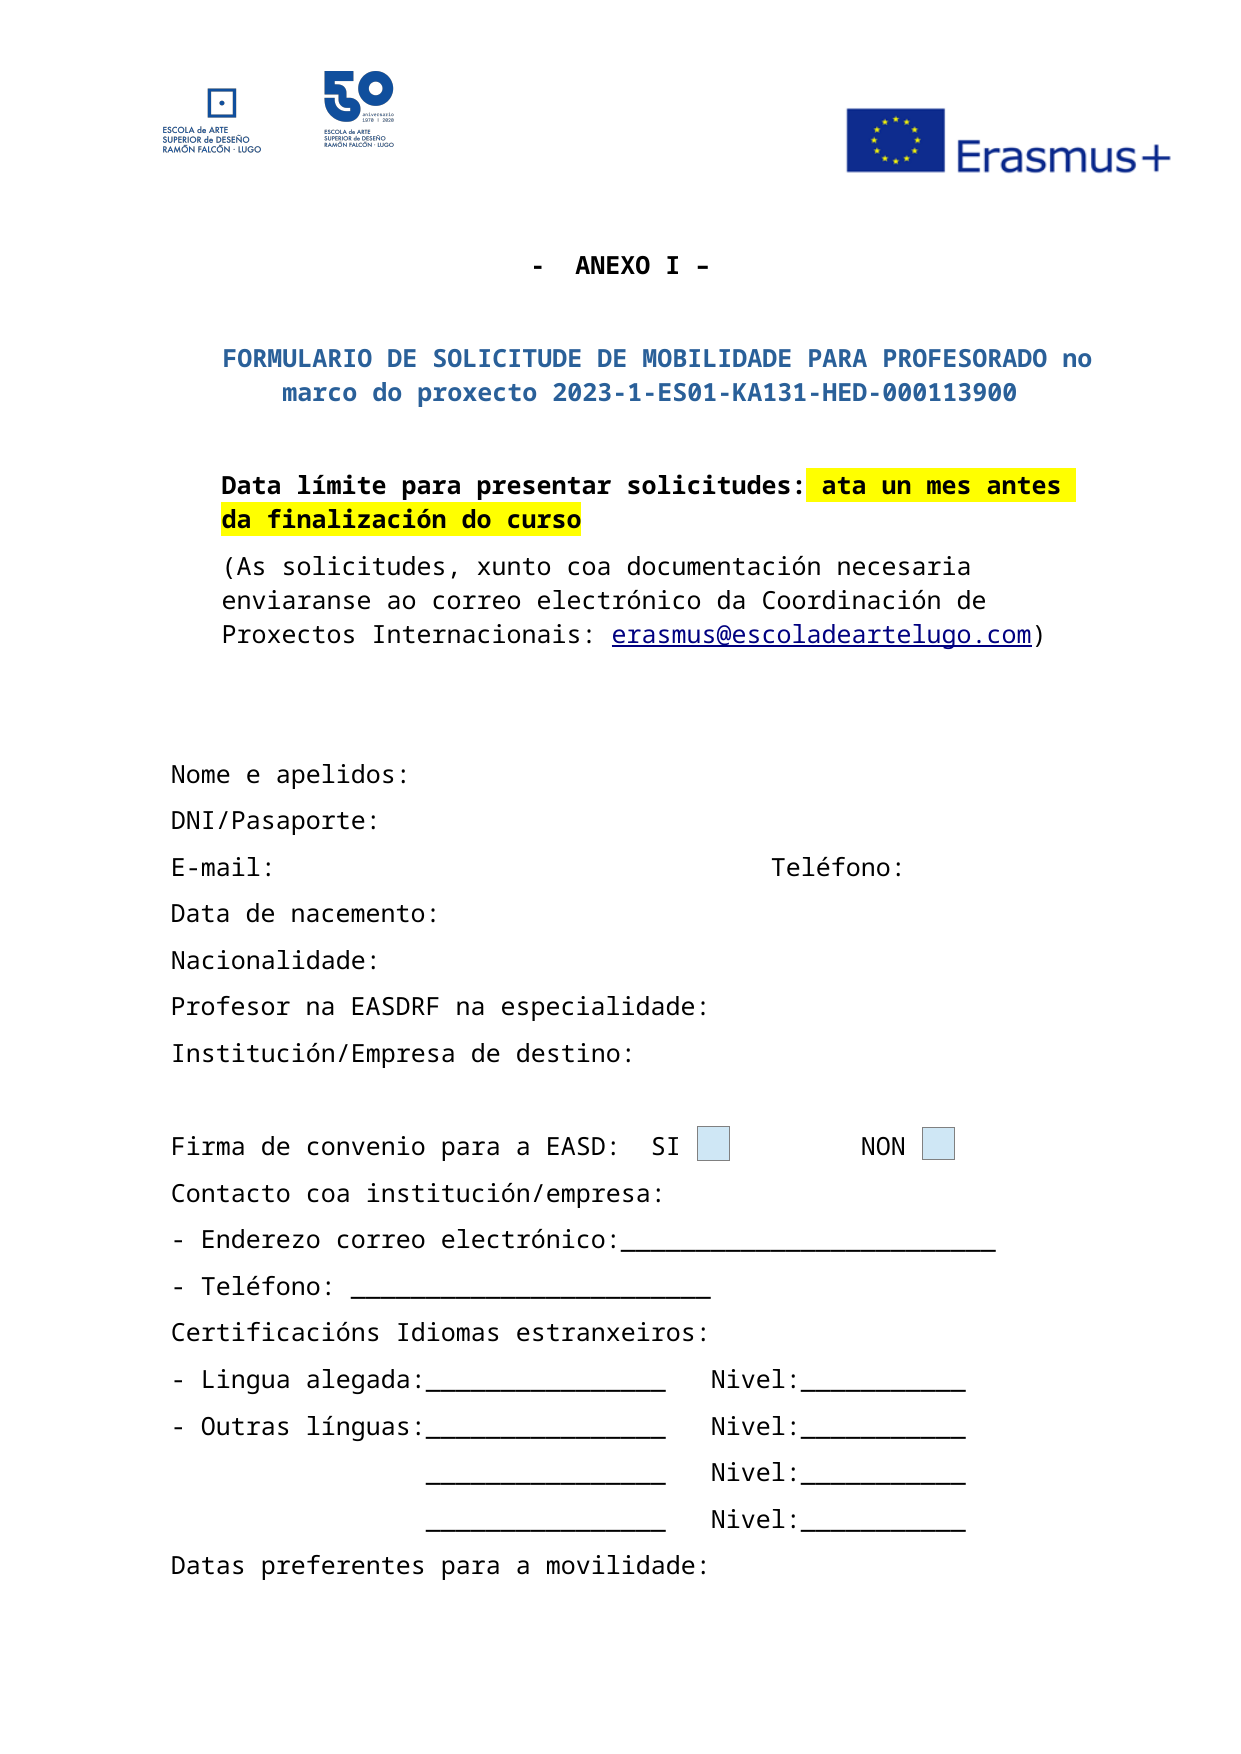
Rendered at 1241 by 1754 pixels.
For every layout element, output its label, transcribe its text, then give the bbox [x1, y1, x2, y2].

table_cell Data de nacemento: [159, 890, 1072, 936]
table_cell Certificacións Idiomas estranxeiros: - Lingua alegada:________________ Nivel:___________ - Outras línguas:________________ Nivel:___________ ________________ Nivel:___________ ________________ Nivel:___________ [159, 1309, 1072, 1542]
table_cell [1072, 890, 1080, 936]
table_cell [1072, 1542, 1080, 1635]
table_cell Firma de convenio para a EASD: SI NON [159, 1123, 1072, 1169]
table_cell Contacto coa institución/empresa: - Enderezo correo electrónico:_________________________ - Teléfono: ________________________ [159, 1169, 1072, 1309]
table_cell [1072, 936, 1080, 983]
table_cell [1072, 1309, 1080, 1542]
table_cell Profesor na EASDRF na especialidade: [159, 983, 1072, 1029]
table_header [1072, 750, 1080, 797]
table_cell Nacionalidade: [159, 936, 1072, 983]
picture [150, 32, 425, 175]
table_cell Institución/Empresa de destino: [159, 1029, 1072, 1122]
text Data límite para presentar solicitudes: ata un mes antes da finalización do curso [221, 468, 1092, 536]
text FORMULARIO DE SOLICITUDE DE MOBILIDADE PARA PROFESORADO no marco do proxecto 2023-1-ES01-KA131-HED-000113900 [221, 341, 1092, 409]
table_cell [1072, 983, 1080, 1029]
table_cell [1072, 1169, 1080, 1309]
table_cell [1072, 797, 1080, 843]
table_cell [1072, 1029, 1080, 1122]
table_cell Datas preferentes para a movilidade: [159, 1542, 1072, 1635]
table_header Nome e apelidos: [159, 750, 1072, 797]
table_cell [1072, 843, 1080, 890]
table_cell DNI/Pasaporte: [159, 797, 1072, 843]
table_cell E-mail: Teléfono: [159, 843, 1072, 890]
text - ANEXO I – [148, 247, 1092, 282]
text (As solicitudes, xunto coa documentación necesaria enviaranse ao correo electrónico da Coordinación de Proxectos Internacionais: erasmus@escoladeartelugo.com) [221, 548, 1092, 651]
table_cell [1072, 1123, 1080, 1169]
